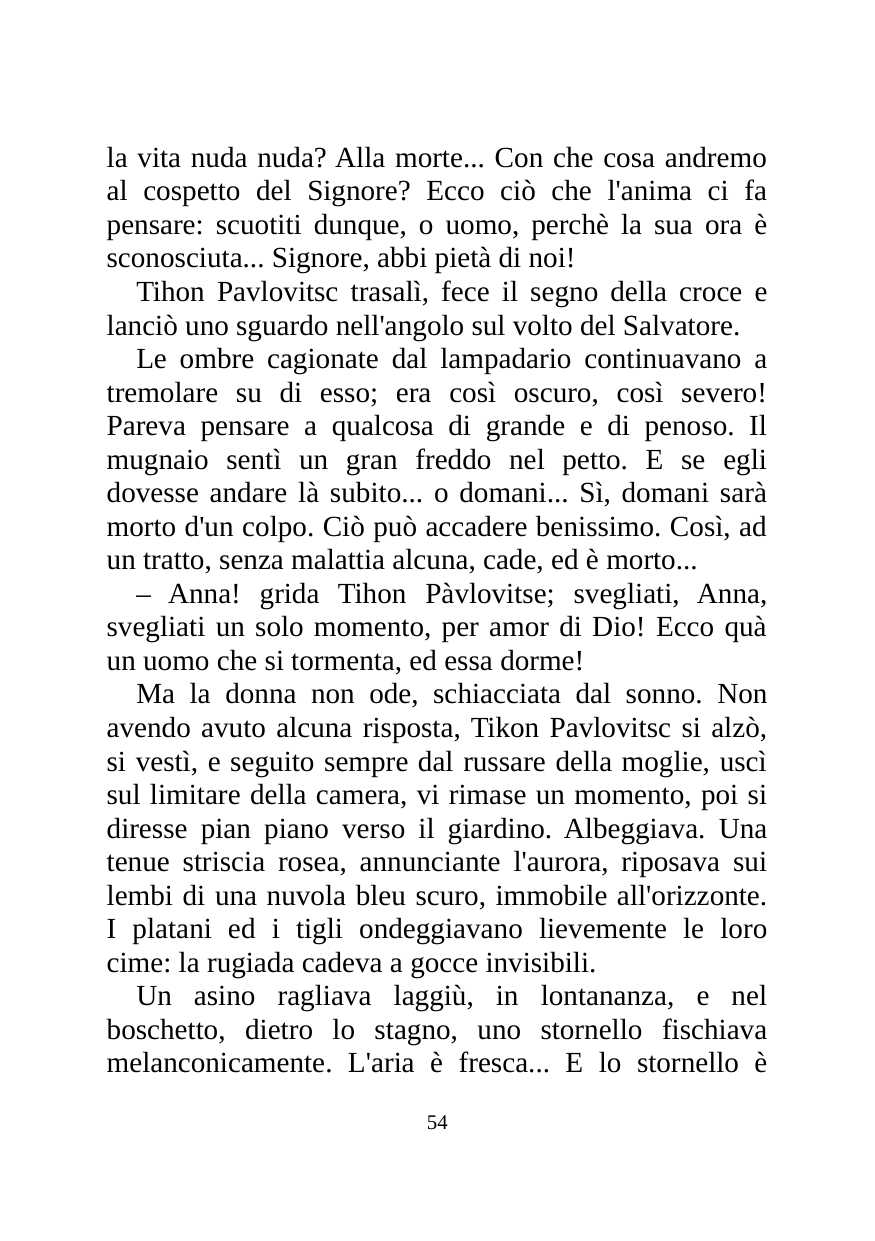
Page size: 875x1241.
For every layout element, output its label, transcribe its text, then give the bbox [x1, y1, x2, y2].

text Tihon Pavlovitsc trasalì, fece il segno della croce e lanciò uno sguardo nell'angolo sul volto del Salvatore. [106, 274, 768, 341]
text la vita nuda nuda? Alla morte... Con che cosa andremo al cospetto del Signore? Ecco ciò che l'anima ci fa pensare: scuotiti dunque, o uomo, perchè la sua ora è sconosciuta... Signore, abbi pietà di noi! [106, 140, 768, 274]
text Un asino ragliava laggiù, in lontananza, e nel boschetto, dietro lo stagno, uno stornello fischiava melanconicamente. L'aria è fresca... E lo stornello è [106, 978, 768, 1079]
text – Anna! grida Tihon Pàvlovitse; svegliati, Anna, svegliati un solo momento, per amor di Dio! Ecco quà un uomo che si tormenta, ed essa dorme! [106, 576, 768, 677]
text Ma la donna non ode, schiacciata dal sonno. Non avendo avuto alcuna risposta, Tikon Pavlovitsc si alzò, si vestì, e seguito sempre dal russare della moglie, uscì sul limitare della camera, vi rimase un momento, poi si diresse pian piano verso il giardino. Albeggiava. Una tenue striscia rosea, annunciante l'aurora, riposava sui lembi di una nuvola bleu scuro, immobile all'orizzonte. I platani ed i tigli ondeggiavano lievemente le loro cime: la rugiada cadeva a gocce invisibili. [106, 677, 768, 978]
text Le ombre cagionate dal lampadario continuavano a tremolare su di esso; era così oscuro, così severo! Pareva pensare a qualcosa di grande e di penoso. Il mugnaio sentì un gran freddo nel petto. E se egli dovesse andare là subito... o domani... Sì, domani sarà morto d'un colpo. Ciò può accadere benissimo. Così, ad un tratto, senza malattia alcuna, cade, ed è morto... [106, 341, 768, 576]
